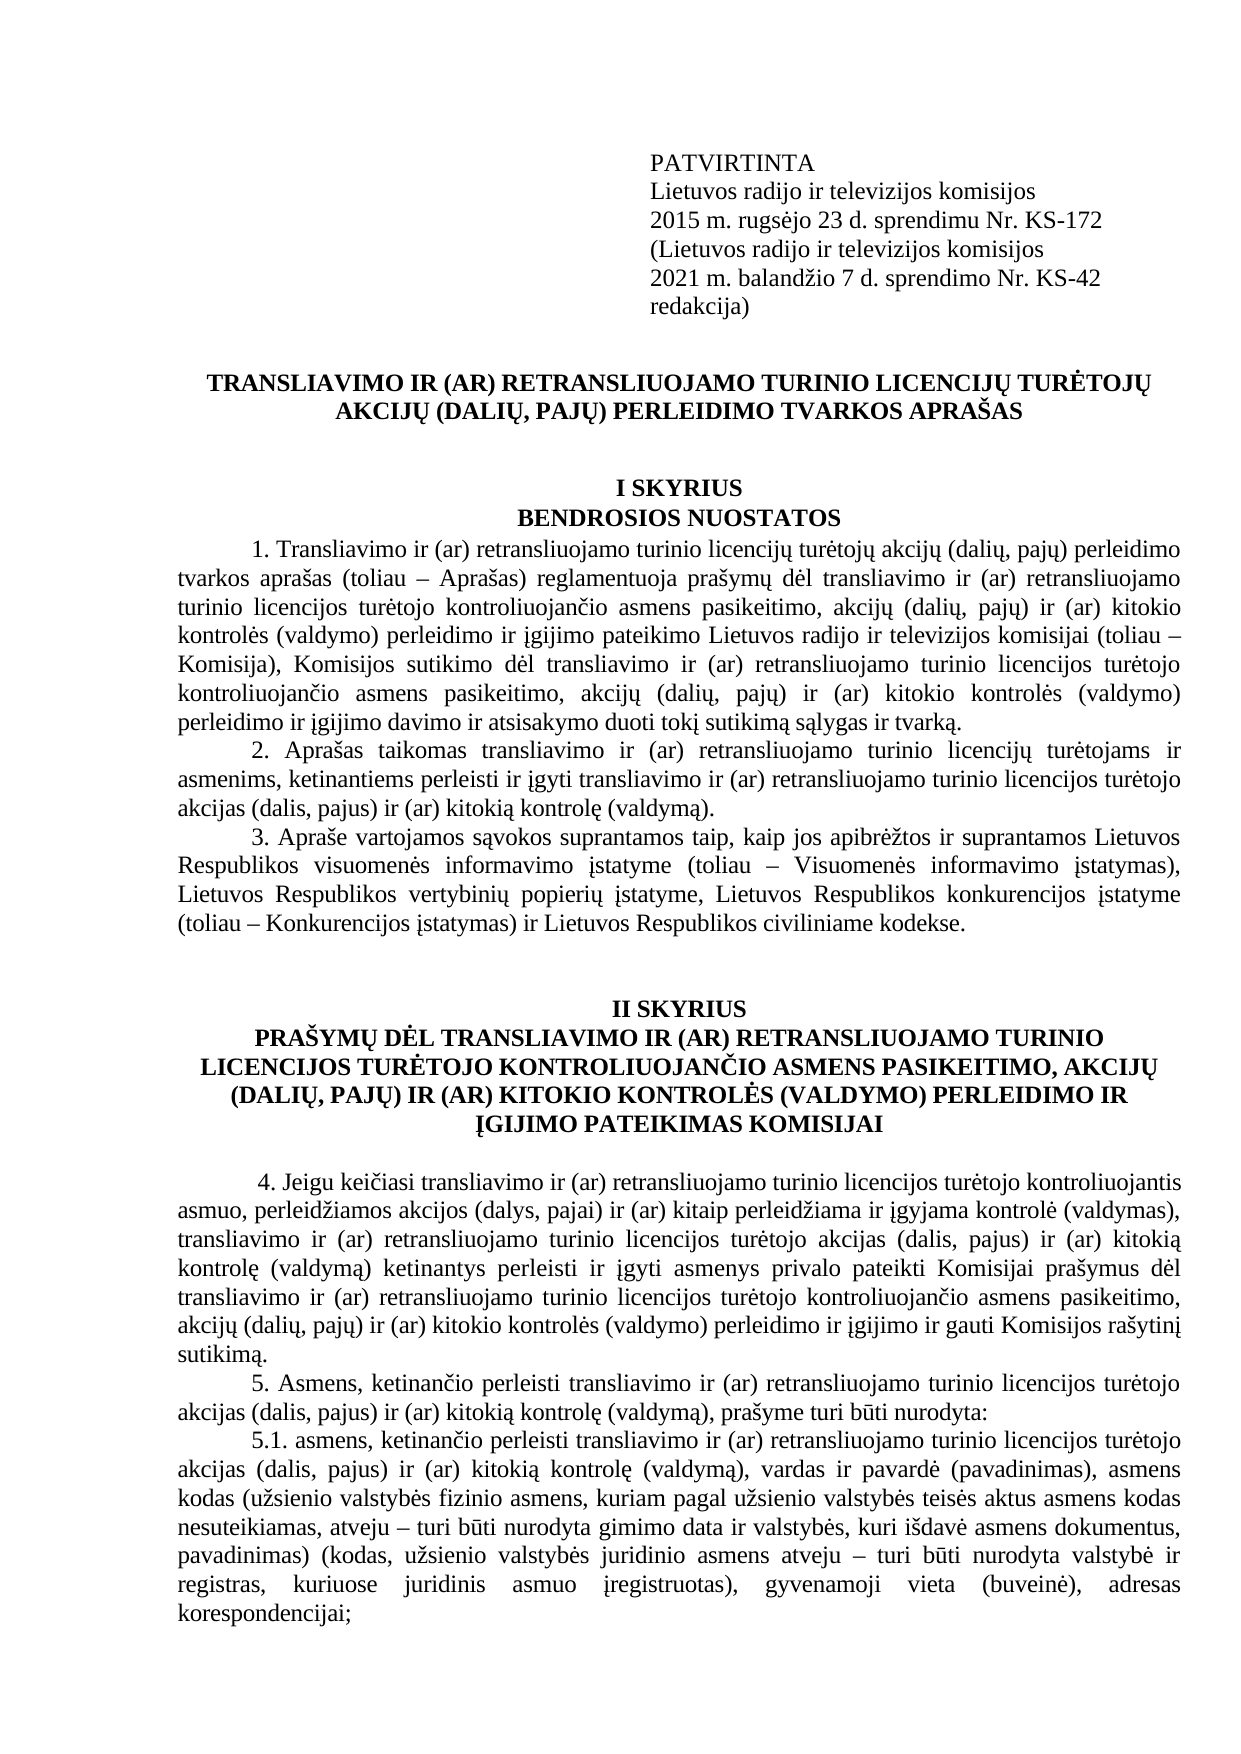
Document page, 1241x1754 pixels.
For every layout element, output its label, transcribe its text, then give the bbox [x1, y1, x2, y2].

text 3. Apraše vartojamos sąvokos suprantamos taip, kaip jos apibrėžtos ir suprantamos Lietuvos Respublikos visuomenės informavimo įstatyme (toliau – Visuomenės informavimo įstatymas), Lietuvos Respublikos vertybinių popierių įstatyme, Lietuvos Respublikos konkurencijos įstatyme (toliau – Konkurencijos įstatymas) ir Lietuvos Respublikos civiliniame kodekse. [177, 822, 1181, 937]
text 2015 m. rugsėjo 23 d. sprendimu Nr. KS-172 [650, 205, 1181, 234]
text redakcija) [650, 291, 1181, 320]
text BENDROSIOS NUOSTATOS [177, 503, 1181, 532]
text 4. Jeigu keičiasi transliavimo ir (ar) retransliuojamo turinio licencijos turėtojo kontroliuojantis asmuo, perleidžiamos akcijos (dalys, pajai) ir (ar) kitaip perleidžiama ir įgyjama kontrolė (valdymas), transliavimo ir (ar) retransliuojamo turinio licencijos turėtojo akcijas (dalis, pajus) ir (ar) kitokią kontrolę (valdymą) ketinantys perleisti ir įgyti asmenys privalo pateikti Komisijai prašymus dėl transliavimo ir (ar) retransliuojamo turinio licencijos turėtojo kontroliuojančio asmens pasikeitimo, akcijų (dalių, pajų) ir (ar) kitokio kontrolės (valdymo) perleidimo ir įgijimo ir gauti Komisijos rašytinį sutikimą. [177, 1167, 1181, 1368]
text (Lietuvos radijo ir televizijos komisijos [650, 234, 1181, 263]
text II SKYRIUS [177, 994, 1181, 1023]
text 1. Transliavimo ir (ar) retransliuojamo turinio licencijų turėtojų akcijų (dalių, pajų) perleidimo tvarkos aprašas (toliau – Aprašas) reglamentuoja prašymų dėl transliavimo ir (ar) retransliuojamo turinio licencijos turėtojo kontroliuojančio asmens pasikeitimo, akcijų (dalių, pajų) ir (ar) kitokio kontrolės (valdymo) perleidimo ir įgijimo pateikimo Lietuvos radijo ir televizijos komisijai (toliau – Komisija), Komisijos sutikimo dėl transliavimo ir (ar) retransliuojamo turinio licencijos turėtojo kontroliuojančio asmens pasikeitimo, akcijų (dalių, pajų) ir (ar) kitokio kontrolės (valdymo) perleidimo ir įgijimo davimo ir atsisakymo duoti tokį sutikimą sąlygas ir tvarką. [177, 534, 1181, 735]
text PRAŠYMŲ DĖL TRANSLIAVIMO IR (AR) RETRANSLIUOJAMO TURINIO LICENCIJOS TURĖTOJO KONTROLIUOJANČIO ASMENS PASIKEITIMO, AKCIJŲ (DALIŲ, PAJŲ) IR (AR) KITOKIO KONTROLĖS (VALDYMO) PERLEIDIMO IR ĮGIJIMO PATEIKIMAS KOMISIJAI [177, 1023, 1181, 1138]
text I SKYRIUS [177, 473, 1181, 501]
text 2021 m. balandžio 7 d. sprendimo Nr. KS-42 [650, 263, 1181, 291]
text TRANSLIAVIMO IR (AR) RETRANSLIUOJAMO TURINIO LICENCIJŲ TURĖTOJŲ AKCIJŲ (DALIŲ, PAJŲ) PERLEIDIMO TVARKOS APRAŠAS [177, 368, 1181, 425]
text PATVIRTINTA [650, 148, 1181, 176]
text 5.1. asmens, ketinančio perleisti transliavimo ir (ar) retransliuojamo turinio licencijos turėtojo akcijas (dalis, pajus) ir (ar) kitokią kontrolę (valdymą), vardas ir pavardė (pavadinimas), asmens kodas (užsienio valstybės fizinio asmens, kuriam pagal užsienio valstybės teisės aktus asmens kodas nesuteikiamas, atveju – turi būti nurodyta gimimo data ir valstybės, kuri išdavė asmens dokumentus, pavadinimas) (kodas, užsienio valstybės juridinio asmens atveju – turi būti nurodyta valstybė ir registras, kuriuose juridinis asmuo įregistruotas), gyvenamoji vieta (buveinė), adresas korespondencijai; [177, 1425, 1181, 1627]
text Lietuvos radijo ir televizijos komisijos [650, 176, 1181, 205]
text 2. Aprašas taikomas transliavimo ir (ar) retransliuojamo turinio licencijų turėtojams ir asmenims, ketinantiems perleisti ir įgyti transliavimo ir (ar) retransliuojamo turinio licencijos turėtojo akcijas (dalis, pajus) ir (ar) kitokią kontrolę (valdymą). [177, 735, 1181, 822]
text 5. Asmens, ketinančio perleisti transliavimo ir (ar) retransliuojamo turinio licencijos turėtojo akcijas (dalis, pajus) ir (ar) kitokią kontrolę (valdymą), prašyme turi būti nurodyta: [177, 1368, 1181, 1425]
